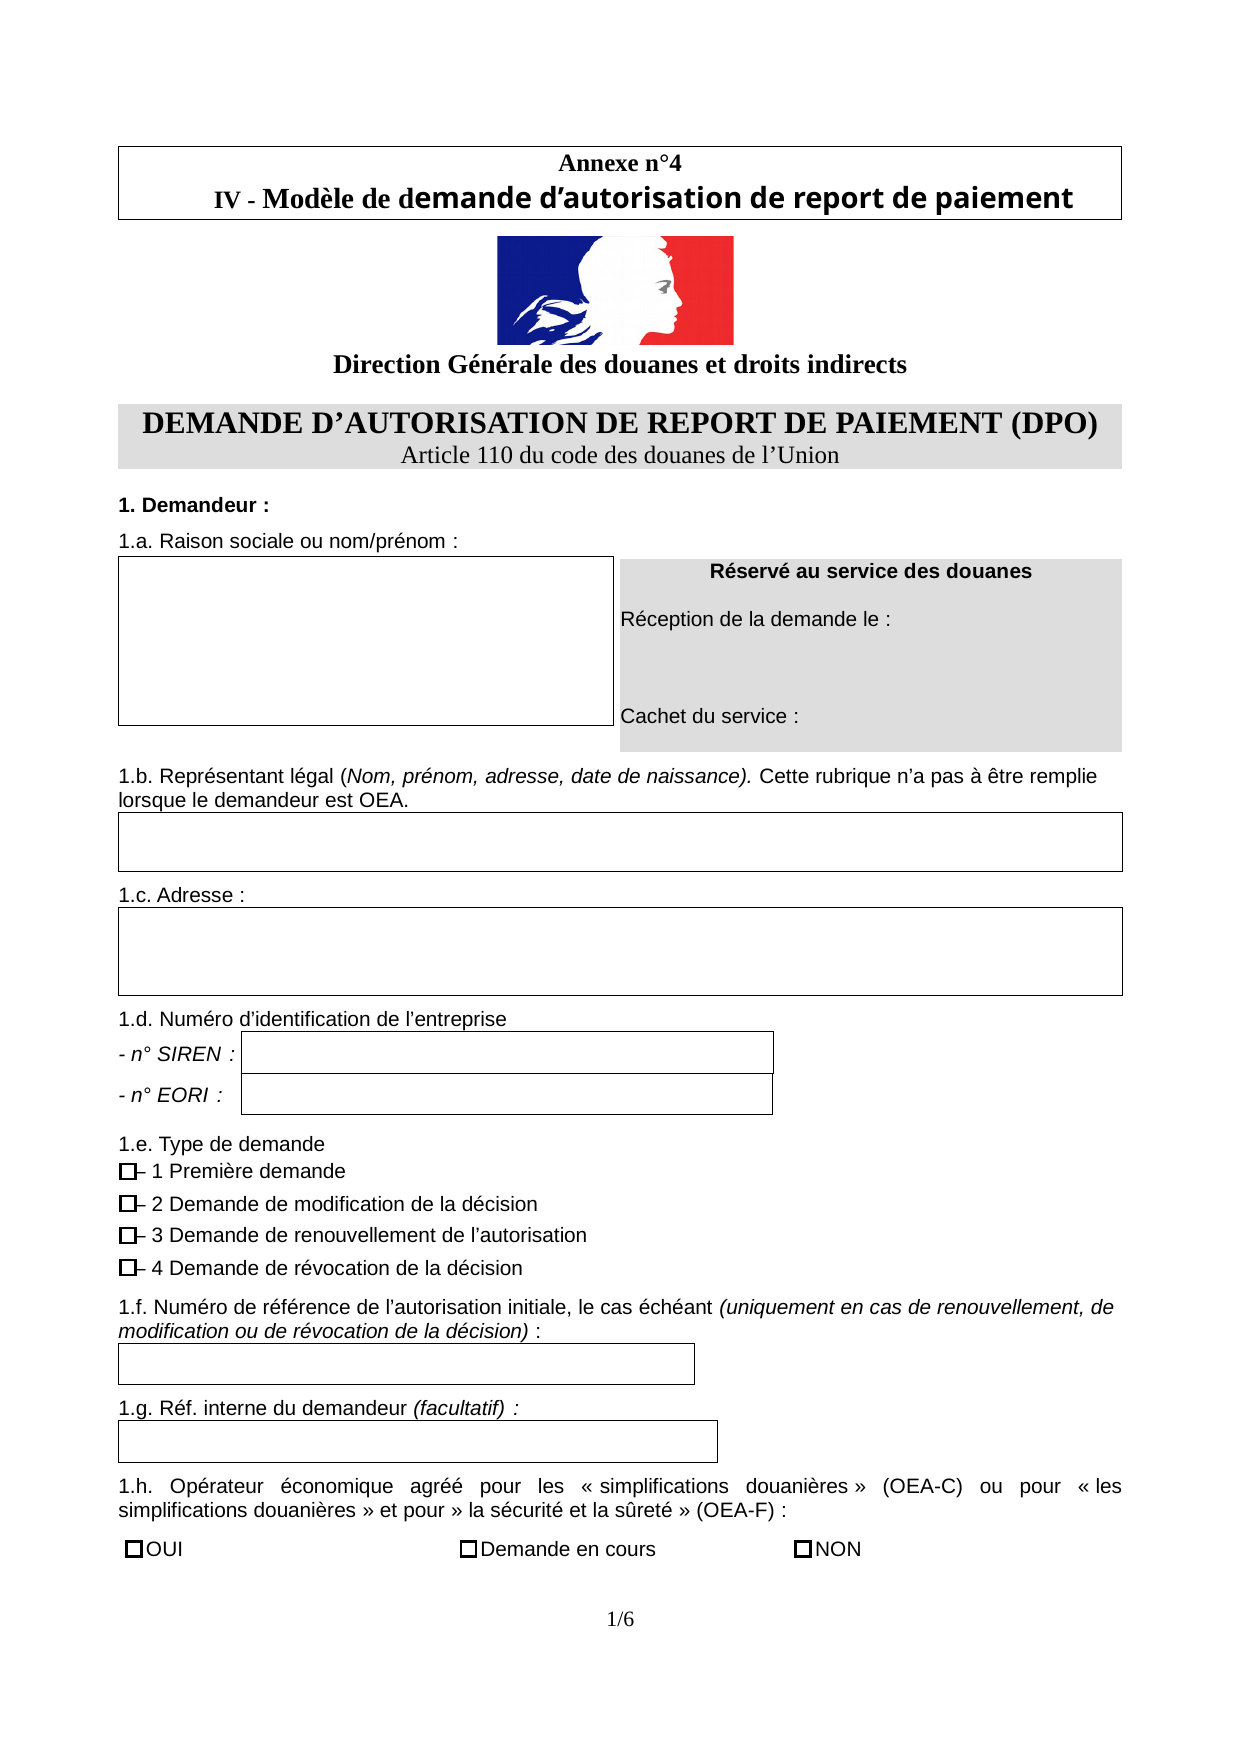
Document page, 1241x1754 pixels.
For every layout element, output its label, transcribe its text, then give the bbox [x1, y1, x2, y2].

text [773, 1073, 1122, 1114]
text 1.f. Numéro de référence de l’autorisation initiale, le cas échéant (uniquement en cas de renouvellement, de modification ou de révocation de la décision) : [118, 1295, 1122, 1343]
text 1. Demandeur : [118, 493, 1122, 517]
subtitle Annexe n°4 IV - Modèle de demande d’autorisation de report de paiement [119, 147, 1121, 219]
text – 4 Demande de révocation de la décision [134, 1252, 1122, 1283]
text Réservé au service des douanes [620, 559, 1122, 583]
table_header Demande en cours [453, 1528, 787, 1576]
text Article 110 du code des douanes de l’Union [118, 440, 1122, 469]
text 1.a. Raison sociale ou nom/prénom : [118, 529, 620, 553]
text – 3 Demande de renouvellement de l’autorisation [134, 1220, 1122, 1251]
text [774, 1031, 1122, 1073]
text Cachet du service : [620, 704, 1122, 728]
text 1.h. Opérateur économique agréé pour les « simplifications douanières » (OEA-C) ou pour « les simplifications douanières » et pour » la sécurité et la sûreté » (OEA-F) : [118, 1473, 1122, 1522]
text - n° EORI : [118, 1073, 241, 1114]
text Direction Générale des douanes et droits indirects [118, 349, 1122, 380]
text 1.b. Représentant légal (Nom, prénom, adresse, date de naissance). Cette rubrique n’a pas à être remplie lorsque le demandeur est OEA. [118, 763, 1111, 812]
table_header NON [788, 1528, 1122, 1576]
text Réception de la demande le : [620, 607, 1122, 631]
text - n° SIREN : [118, 1031, 241, 1073]
text 1.g. Réf. interne du demandeur (facultatif) : [118, 1396, 1122, 1420]
picture [497, 236, 734, 345]
text 1.e. Type de demande [118, 1132, 1122, 1156]
table_header OUI [118, 1528, 453, 1576]
text 1.d. Numéro d’identification de l’entreprise [118, 1007, 1122, 1031]
text 1.c. Adresse : [118, 883, 679, 907]
text – 2 Demande de modification de la décision [134, 1188, 1122, 1219]
text DEMANDE D’AUTORISATION DE REPORT DE PAIEMENT (DPO) [118, 404, 1122, 440]
text – 1 Première demande [134, 1156, 1122, 1187]
